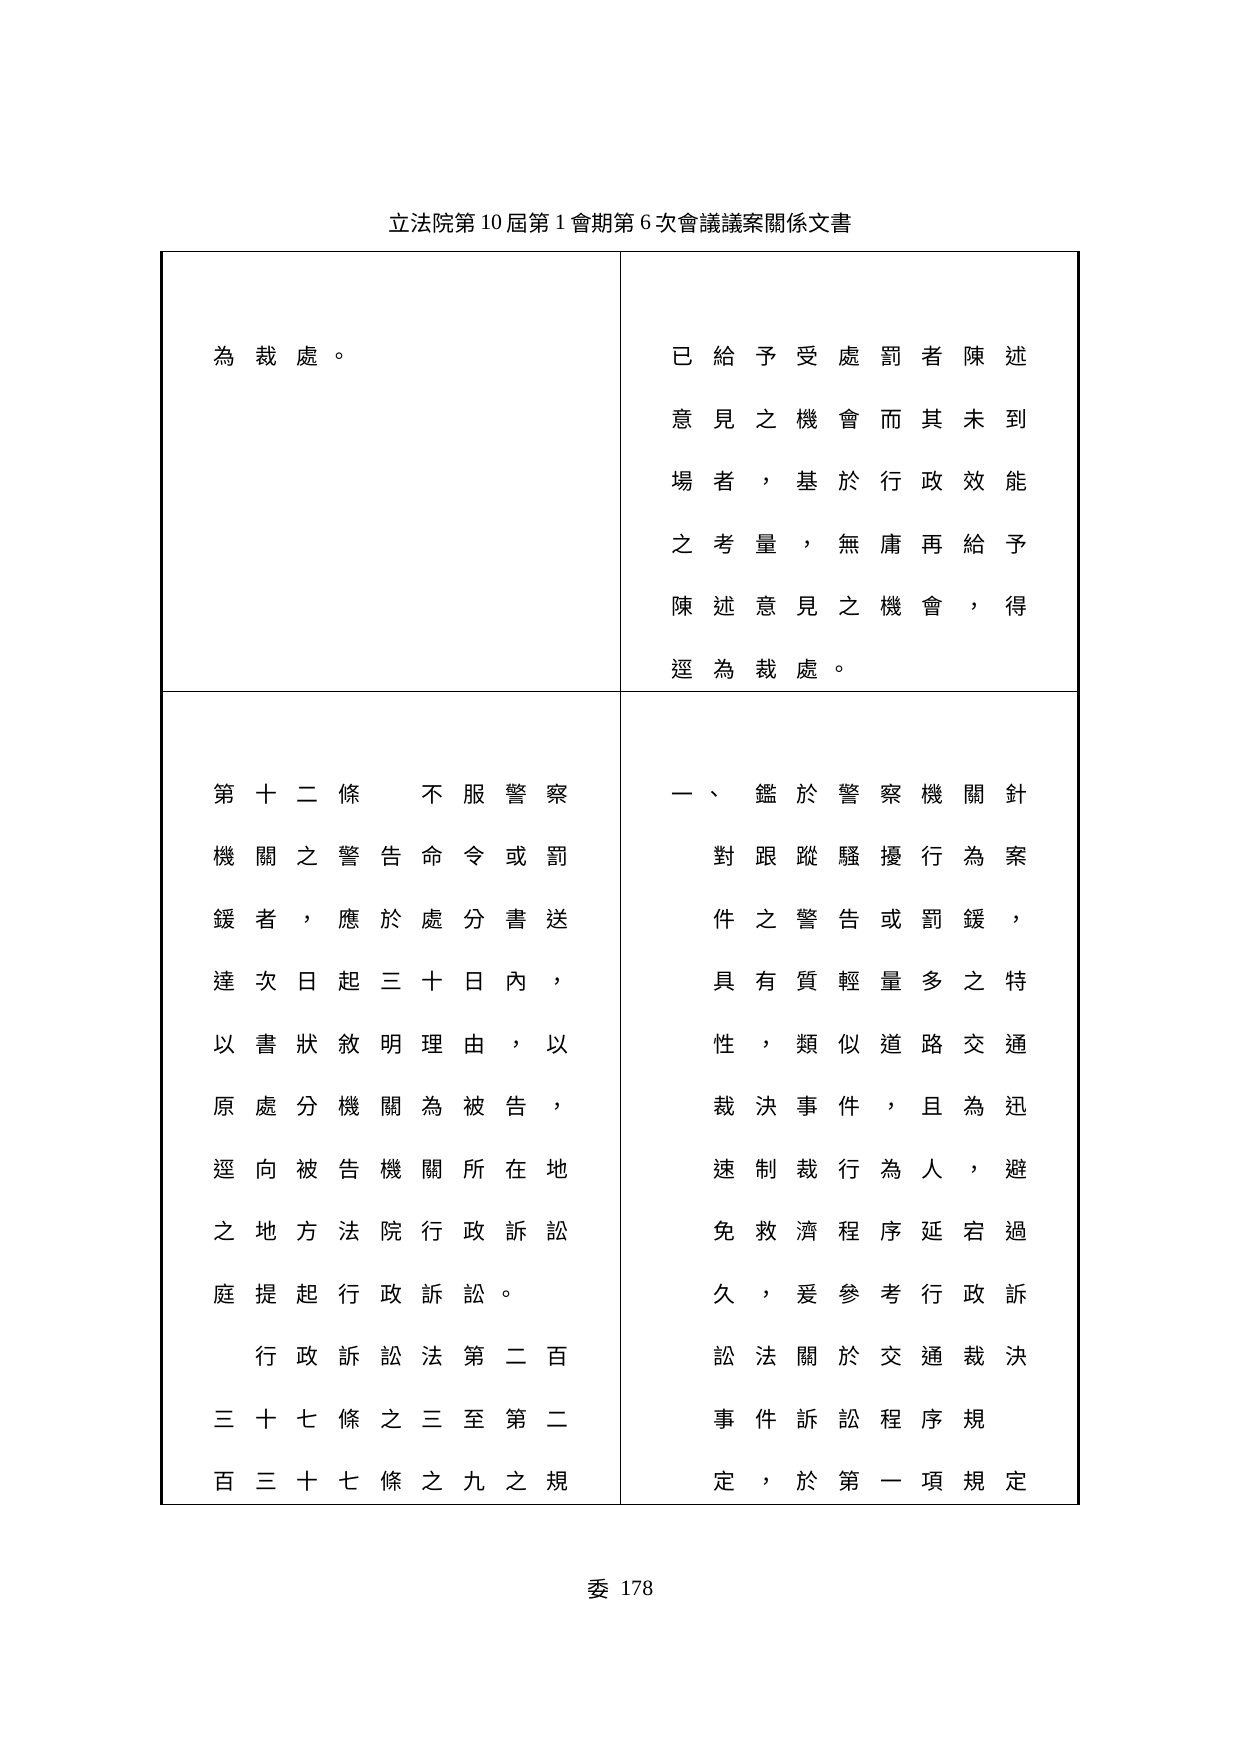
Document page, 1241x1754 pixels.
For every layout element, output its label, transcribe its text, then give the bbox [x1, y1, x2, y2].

table_cell 為裁處。 [163, 252, 620, 691]
table_cell 一、鑑於警察機關針對跟蹤騷擾行為案件之警告或罰鍰，具有質輕量多之特性，類似道路交通裁決事件，且為迅速制裁行為人，避免救濟程序延宕過久，爰參考行政訴訟法關於交通裁決事件訴訟程序規定，於第一項規定 [621, 692, 1077, 1504]
table_cell 已給予受處罰者陳述意見之機會而其未到場者，基於行政效能之考量，無庸再給予陳述意見之機會，得逕為裁處。 [621, 252, 1077, 691]
table_cell 第十二條 不服警察機關之警告命令或罰鍰者，應於處分書送達次日起三十日內，以書狀敘明理由，以原處分機關為被告，逕向被告機關所在地之地方法院行政訴訟庭提起行政訴訟。 行政訴訟法第二百三十七條之三至第二百三十七條之九之規 [163, 692, 620, 1504]
